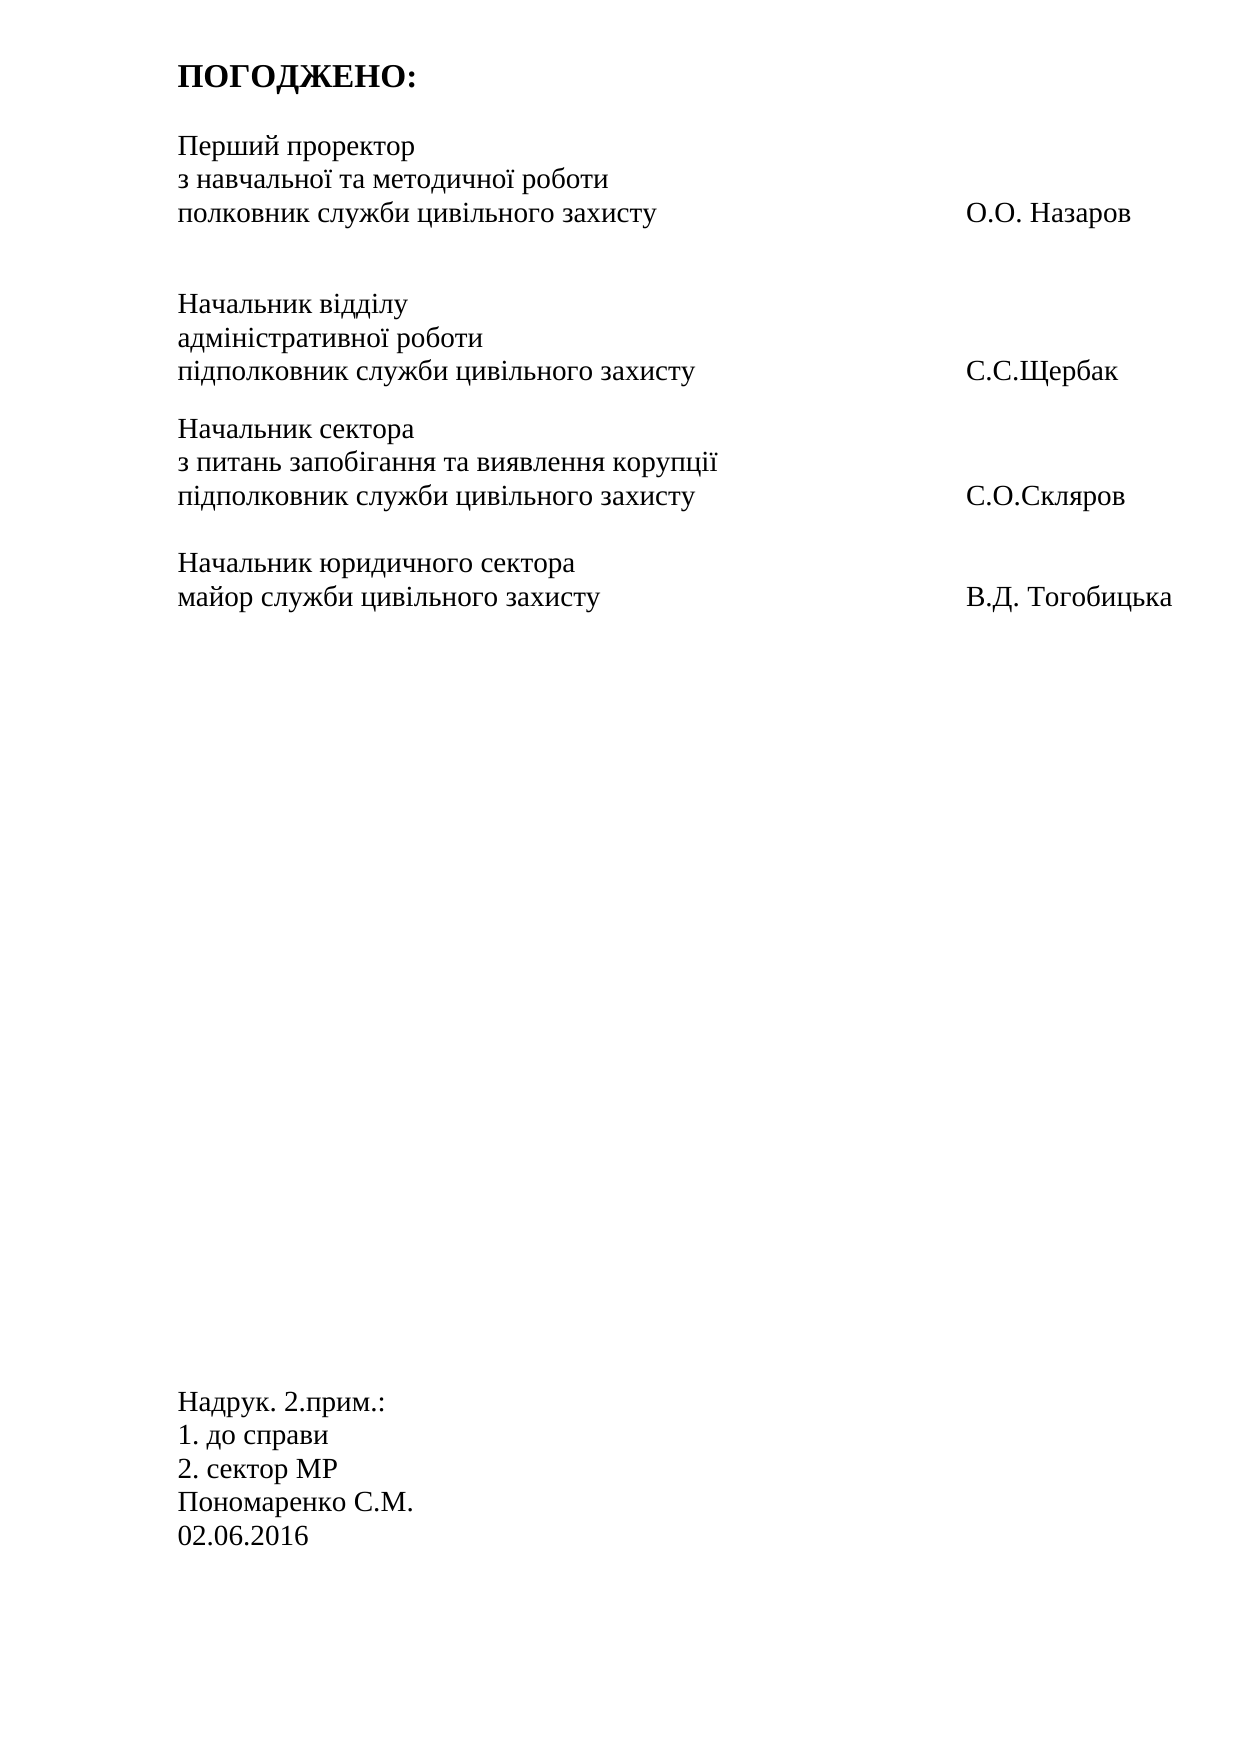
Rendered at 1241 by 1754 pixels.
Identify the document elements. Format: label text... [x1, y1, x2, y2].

text Начальник сектора [177, 411, 1181, 444]
text підполковник служби цивільного захисту С.О.Скляров [177, 478, 1181, 512]
text полковник служби цивільного захисту О.О. Назаров [177, 195, 1181, 229]
text ПОГОДЖЕНО: [177, 56, 1181, 94]
text майор служби цивільного захисту В.Д. Тогобицька [177, 579, 1181, 612]
text підполковник служби цивільного захисту С.С.Щербак [177, 353, 1181, 387]
text Начальник відділу [177, 286, 1181, 320]
text 2. сектор МР [177, 1451, 1181, 1484]
text з питань запобігання та виявлення корупції [177, 444, 1181, 478]
text Перший проректор [177, 128, 1181, 162]
text Надрук. 2.прим.: [177, 1384, 1181, 1417]
text 02.06.2016 [177, 1518, 1181, 1551]
text адміністративної роботи [177, 320, 1181, 353]
text 1. до справи [177, 1417, 1181, 1451]
text Начальник юридичного сектора [177, 545, 1181, 579]
text Пономаренко С.М. [177, 1484, 1181, 1518]
text з навчальної та методичної роботи [177, 162, 1181, 195]
